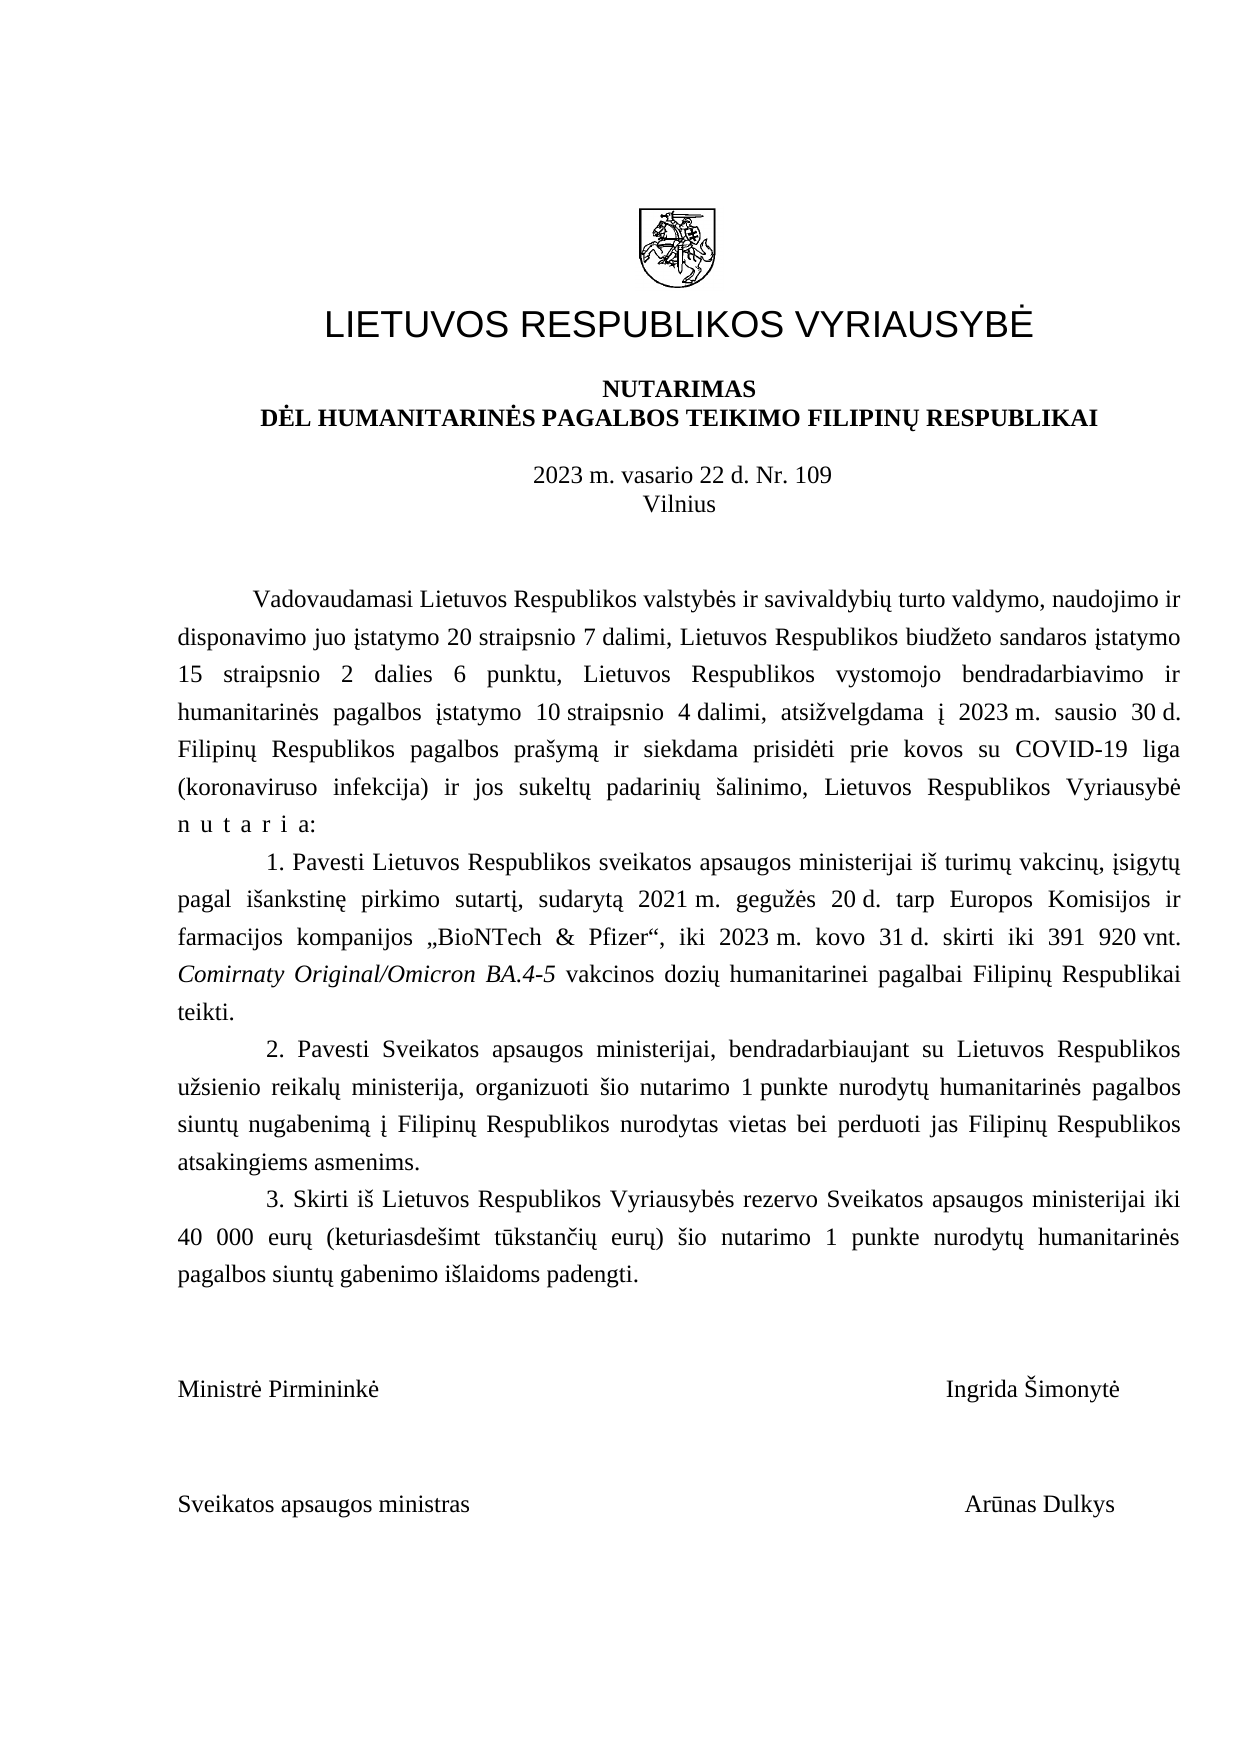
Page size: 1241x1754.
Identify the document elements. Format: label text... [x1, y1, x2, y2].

text Vilnius [177, 489, 1181, 518]
text Lietuvos Respublikos Vyriausybė [177, 302, 1181, 345]
text nutarimas [177, 374, 1181, 403]
text DĖL HUMANITARINĖS PAGALBOS TEIKIMO FILIPINŲ RESPUBLIKAI [177, 403, 1181, 432]
text Sveikatos apsaugos ministras Arūnas Dulkys [177, 1489, 1181, 1518]
text 1. Pavesti Lietuvos Respublikos sveikatos apsaugos ministerijai iš turimų vakcinų, įsigytų pagal išankstinę pirkimo sutartį, sudarytą 2021 m. gegužės 20 d. tarp Europos Komisijos ir farmacijos kompanijos „BioNTech & Pfizer“, iki 2023 m. kovo 31 d. skirti iki 391 920 vnt. Comirnaty Original/Omicron BA.4-5 vakcinos dozių humanitarinei pagalbai Filipinų Respublikai teikti. [177, 838, 1181, 1025]
text Ministrė Pirmininkė Ingrida Šimonytė [177, 1374, 1181, 1403]
text Vadovaudamasi Lietuvos Respublikos valstybės ir savivaldybių turto valdymo, naudojimo ir disponavimo juo įstatymo 20 straipsnio 7 dalimi, Lietuvos Respublikos biudžeto sandaros įstatymo 15 straipsnio 2 dalies 6 punktu, Lietuvos Respublikos vystomojo bendradarbiavimo ir humanitarinės pagalbos įstatymo 10 straipsnio 4 dalimi, atsižvelgdama į 2023 m. sausio 30 d. Filipinų Respublikos pagalbos prašymą ir siekdama prisidėti prie kovos su COVID-19 liga (koronaviruso infekcija) ir jos sukeltų padarinių šalinimo, Lietuvos Respublikos Vyriausybė nutaria: [177, 575, 1181, 838]
text 2023 m. vasario 22 d. Nr. 109 [177, 460, 1181, 489]
text 2. Pavesti Sveikatos apsaugos ministerijai, bendradarbiaujant su Lietuvos Respublikos užsienio reikalų ministerija, organizuoti šio nutarimo 1 punkte nurodytų humanitarinės pagalbos siuntų nugabenimą į Filipinų Respublikos nurodytas vietas bei perduoti jas Filipinų Respublikos atsakingiems asmenims. [177, 1025, 1181, 1175]
text 3. Skirti iš Lietuvos Respublikos Vyriausybės rezervo Sveikatos apsaugos ministerijai iki 40 000 eurų (keturiasdešimt tūkstančių eurų) šio nutarimo 1 punkte nurodytų humanitarinės pagalbos siuntų gabenimo išlaidoms padengti. [177, 1175, 1181, 1288]
